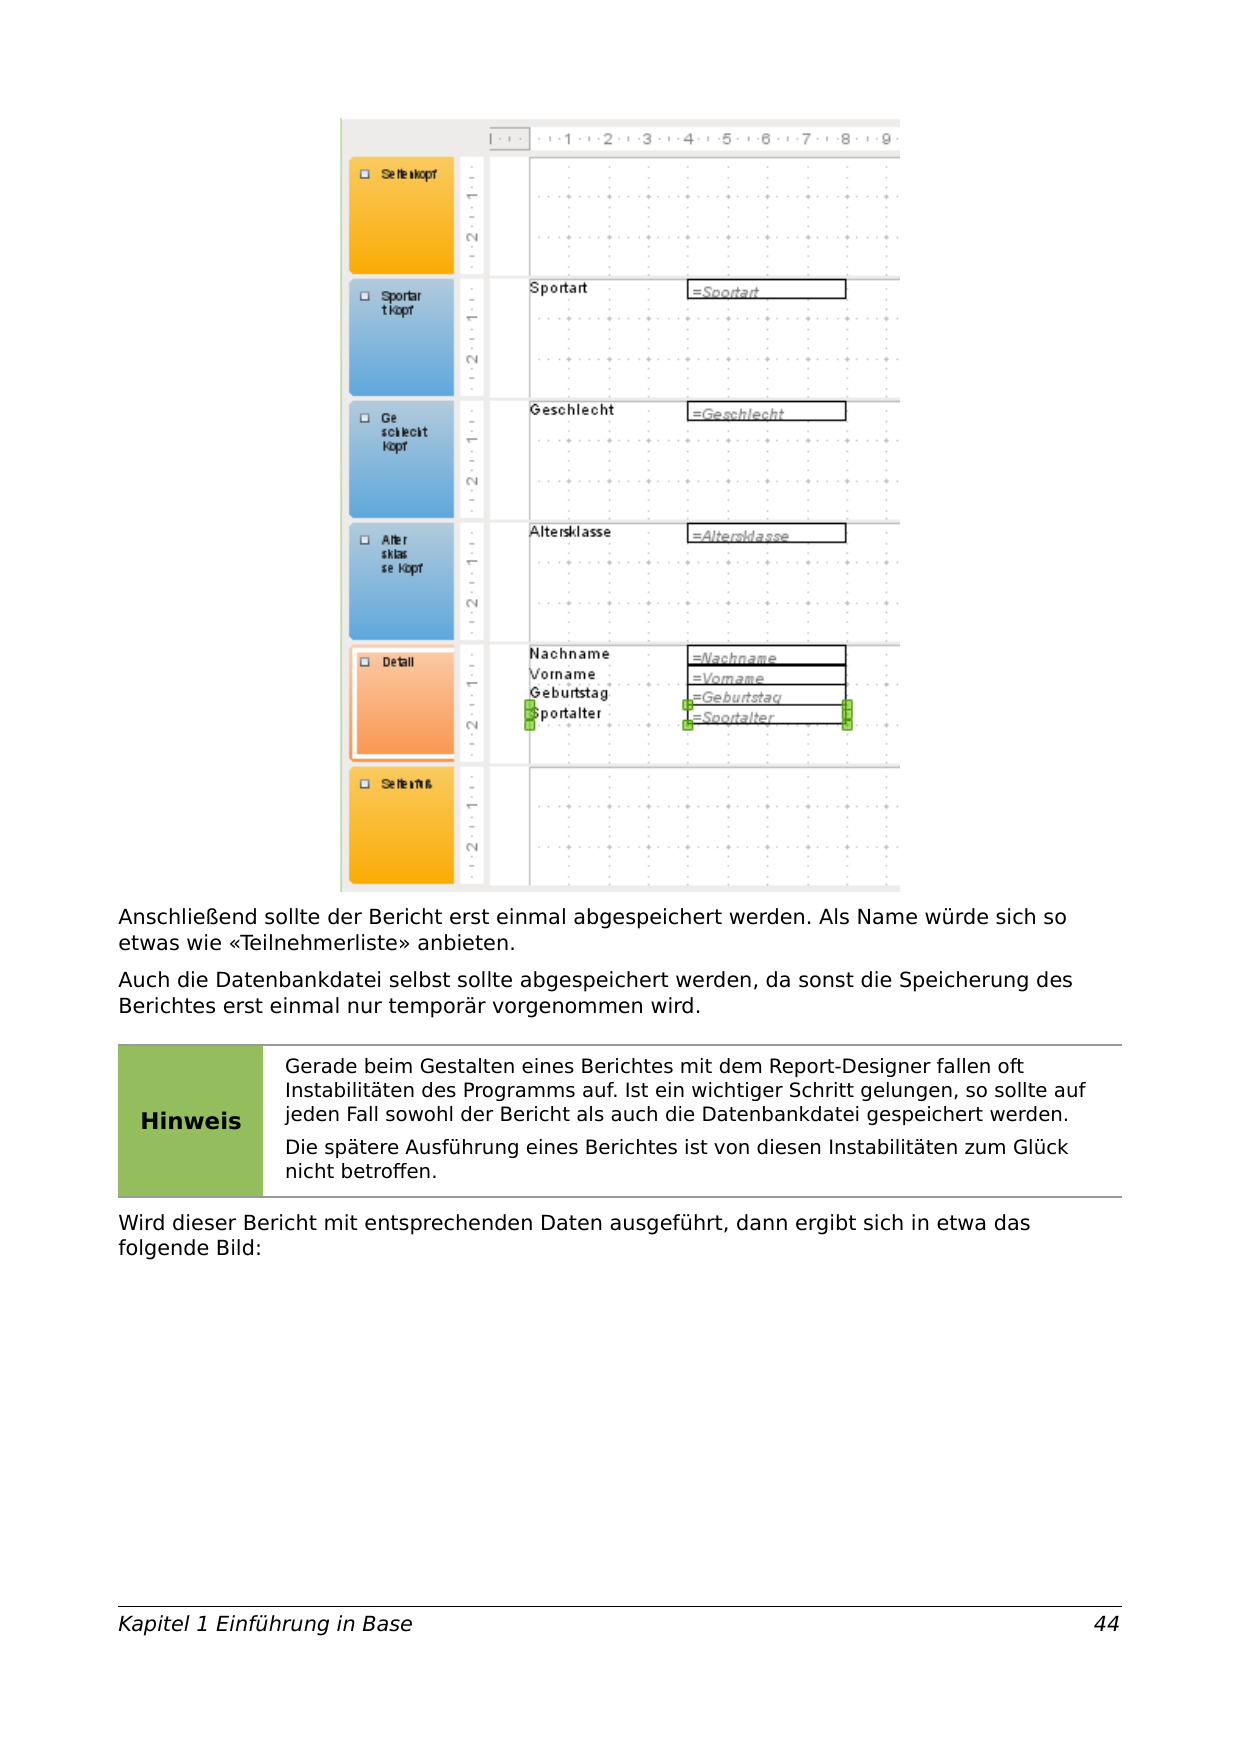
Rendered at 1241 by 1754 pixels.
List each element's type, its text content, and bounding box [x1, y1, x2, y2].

table_header Gerade beim Gestalten eines Berichtes mit dem Report-Designer fallen oft Instabilitäten des Programms auf. Ist ein wichtiger Schritt gelungen, so sollte auf jeden Fall sowohl der Bericht als auch die Datenbankdatei gespeichert werden. Die spätere Ausführung eines Berichtes ist von diesen Instabilitäten zum Glück nicht betroffen. [264, 1046, 1122, 1196]
picture [340, 118, 900, 892]
text Wird dieser Bericht mit entsprechenden Daten ausgeführt, dann ergibt sich in etwa das folgende Bild: [118, 1211, 1122, 1261]
text Anschließend sollte der Bericht erst einmal abgespeichert werden. Als Name würde sich so etwas wie «Teilnehmerliste» anbieten. [118, 905, 1122, 955]
text Auch die Datenbankdatei selbst sollte abgespeichert werden, da sonst die Speicherung des Berichtes erst einmal nur temporär vorgenommen wird. [118, 968, 1122, 1018]
table_header Hinweis [118, 1046, 263, 1196]
